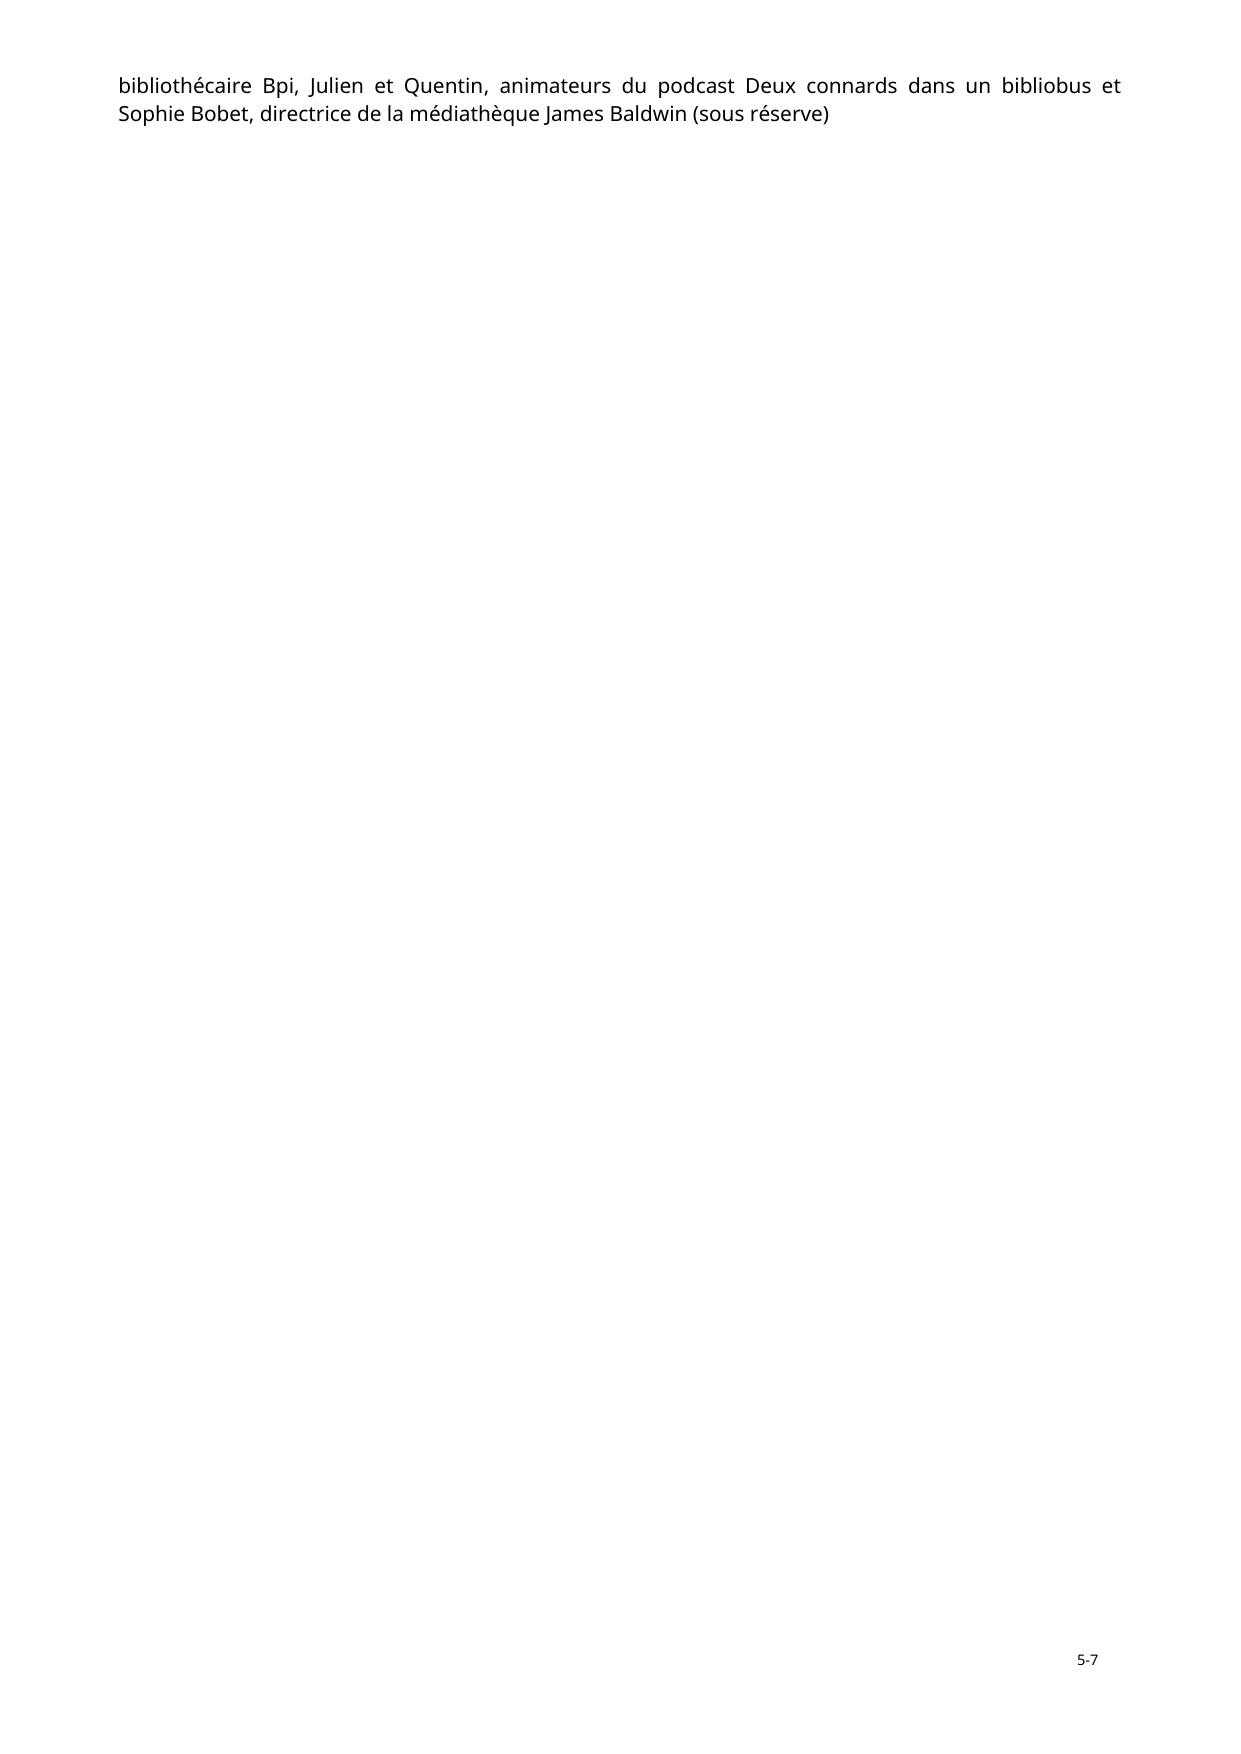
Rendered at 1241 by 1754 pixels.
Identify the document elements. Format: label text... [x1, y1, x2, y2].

text bibliothécaire Bpi, Julien et Quentin, animateurs du podcast Deux connards dans un bibliobus et Sophie Bobet, directrice de la médiathèque James Baldwin (sous réserve) [118, 71, 1122, 128]
